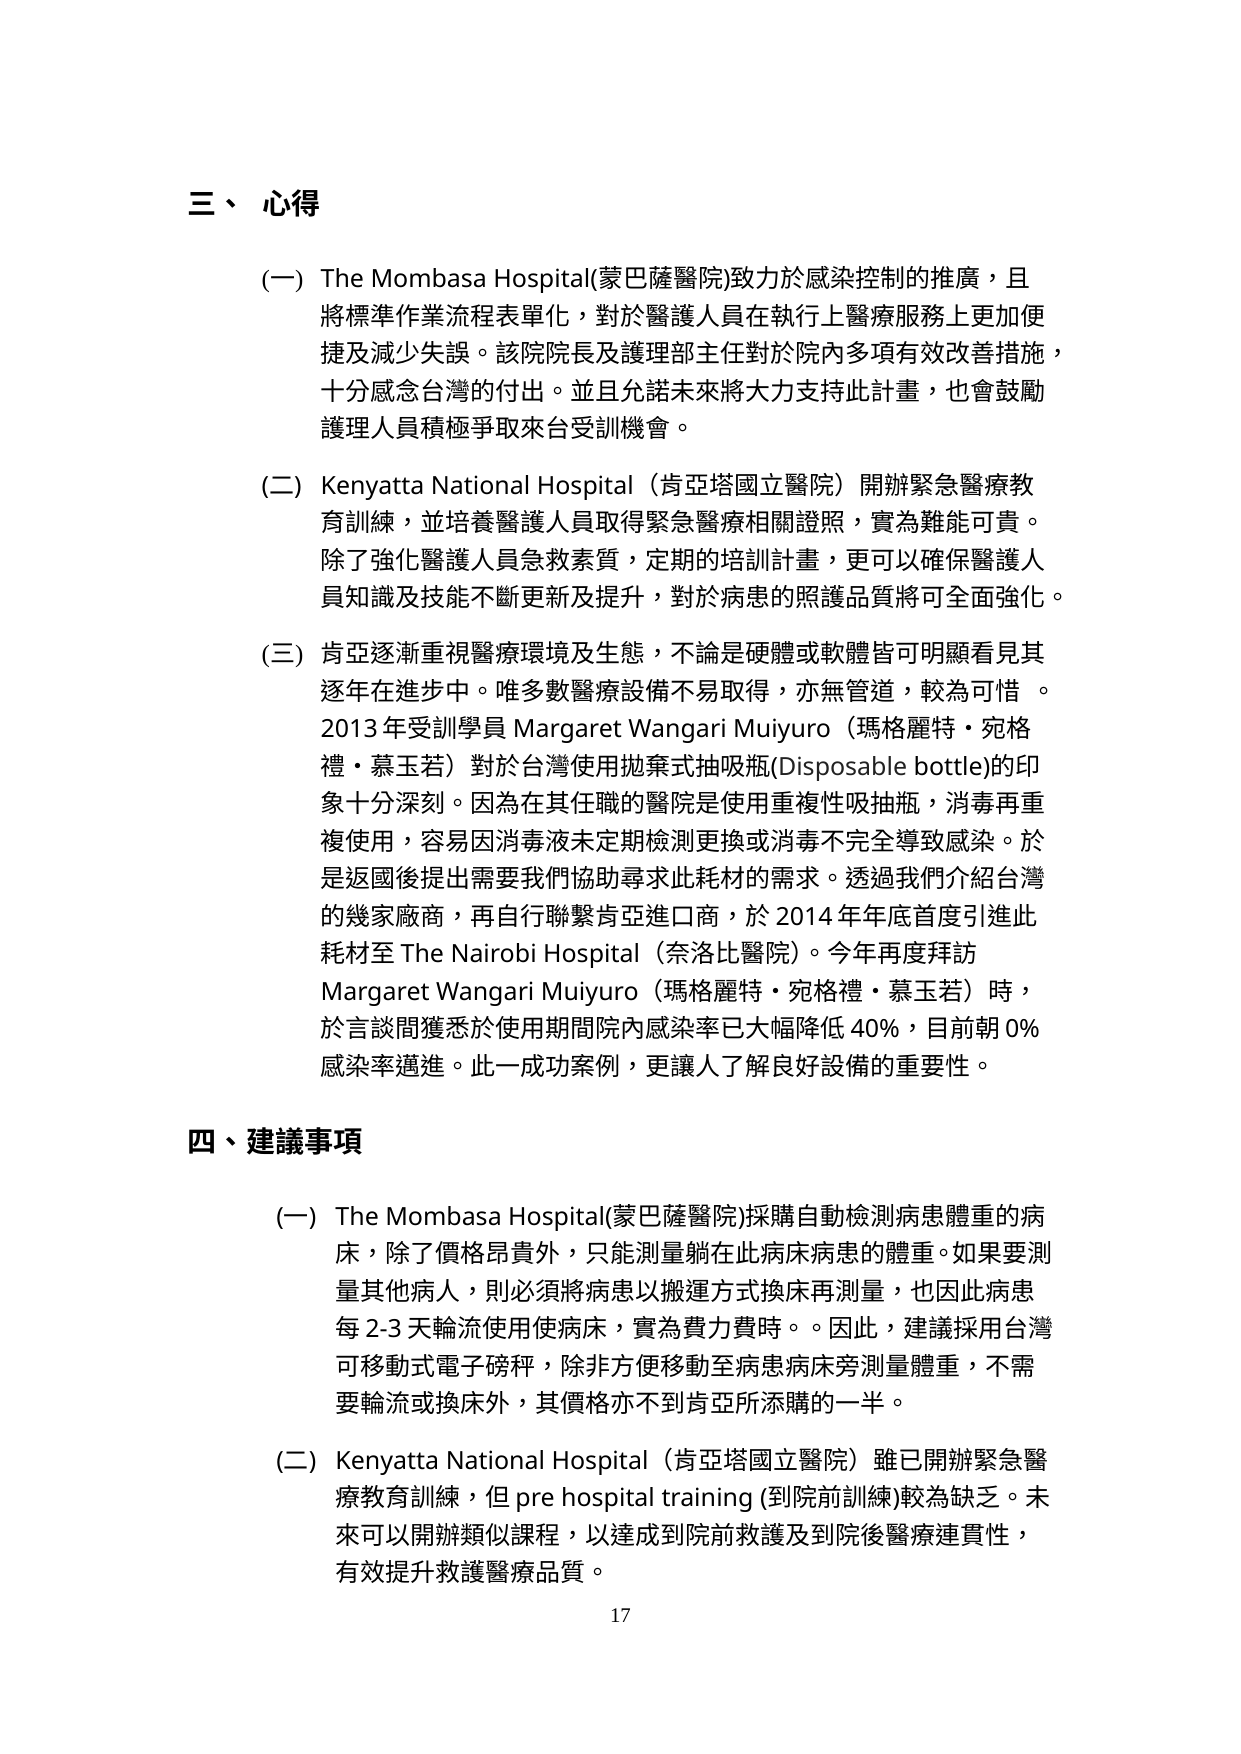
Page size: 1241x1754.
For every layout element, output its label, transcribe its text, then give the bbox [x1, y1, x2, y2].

text 四、建議事項 [187, 1102, 1053, 1177]
list 心得 [187, 164, 1053, 239]
list 肯亞逐漸重視醫療環境及生態，不論是硬體或軟體皆可明顯看見其逐年在進步中。唯多數醫療設備不易取得，亦無管道，較為可惜。2013年受訓學員Margaret Wangari Muiyuro（瑪格麗特‧宛格禮‧慕玉若）對於台灣使用拋棄式抽吸瓶(Disposable bottle)的印象十分深刻。因為在其任職的醫院是使用重複性吸抽瓶，消毒再重複使用，容易因消毒液未定期檢測更換或消毒不完全導致感染。於是返國後提出需要我們協助尋求此耗材的需求。透過我們介紹台灣的幾家廠商，再自行聯繫肯亞進口商，於2014年年底首度引進此耗材至The Nairobi Hospital（奈洛比醫院）。今年再度拜訪Margaret Wangari Muiyuro（瑪格麗特‧宛格禮‧慕玉若）時，於言談間獲悉於使用期間院內感染率已大幅降低40%，目前朝0%感染率邁進。此一成功案例，更讓人了解良好設備的重要性。 [261, 633, 1053, 1083]
list Kenyatta National Hospital（肯亞塔國立醫院）開辦緊急醫療教育訓練，並培養醫護人員取得緊急醫療相關證照，實為難能可貴。除了強化醫護人員急救素質，定期的培訓計畫，更可以確保醫護人員知識及技能不斷更新及提升，對於病患的照護品質將可全面強化。 [261, 464, 1053, 614]
list Kenyatta National Hospital（肯亞塔國立醫院）雖已開辦緊急醫療教育訓練，但pre hospital training (到院前訓練)較為缺乏。未來可以開辦類似課程，以達成到院前救護及到院後醫療連貫性，有效提升救護醫療品質。 [276, 1439, 1053, 1589]
list The Mombasa Hospital(蒙巴薩醫院)致力於感染控制的推廣，且將標準作業流程表單化，對於醫護人員在執行上醫療服務上更加便捷及減少失誤。該院院長及護理部主任對於院內多項有效改善措施，十分感念台灣的付出。並且允諾未來將大力支持此計畫，也會鼓勵護理人員積極爭取來台受訓機會。 [261, 258, 1053, 446]
list The Mombasa Hospital(蒙巴薩醫院)採購自動檢測病患體重的病床，除了價格昂貴外，只能測量躺在此病床病患的體重。如果要測量其他病人，則必須將病患以搬運方式換床再測量，也因此病患每2-3天輪流使用使病床，實為費力費時。。因此，建議採用台灣可移動式電子磅秤，除非方便移動至病患病床旁測量體重，不需要輪流或換床外，其價格亦不到肯亞所添購的一半。 [276, 1196, 1053, 1421]
